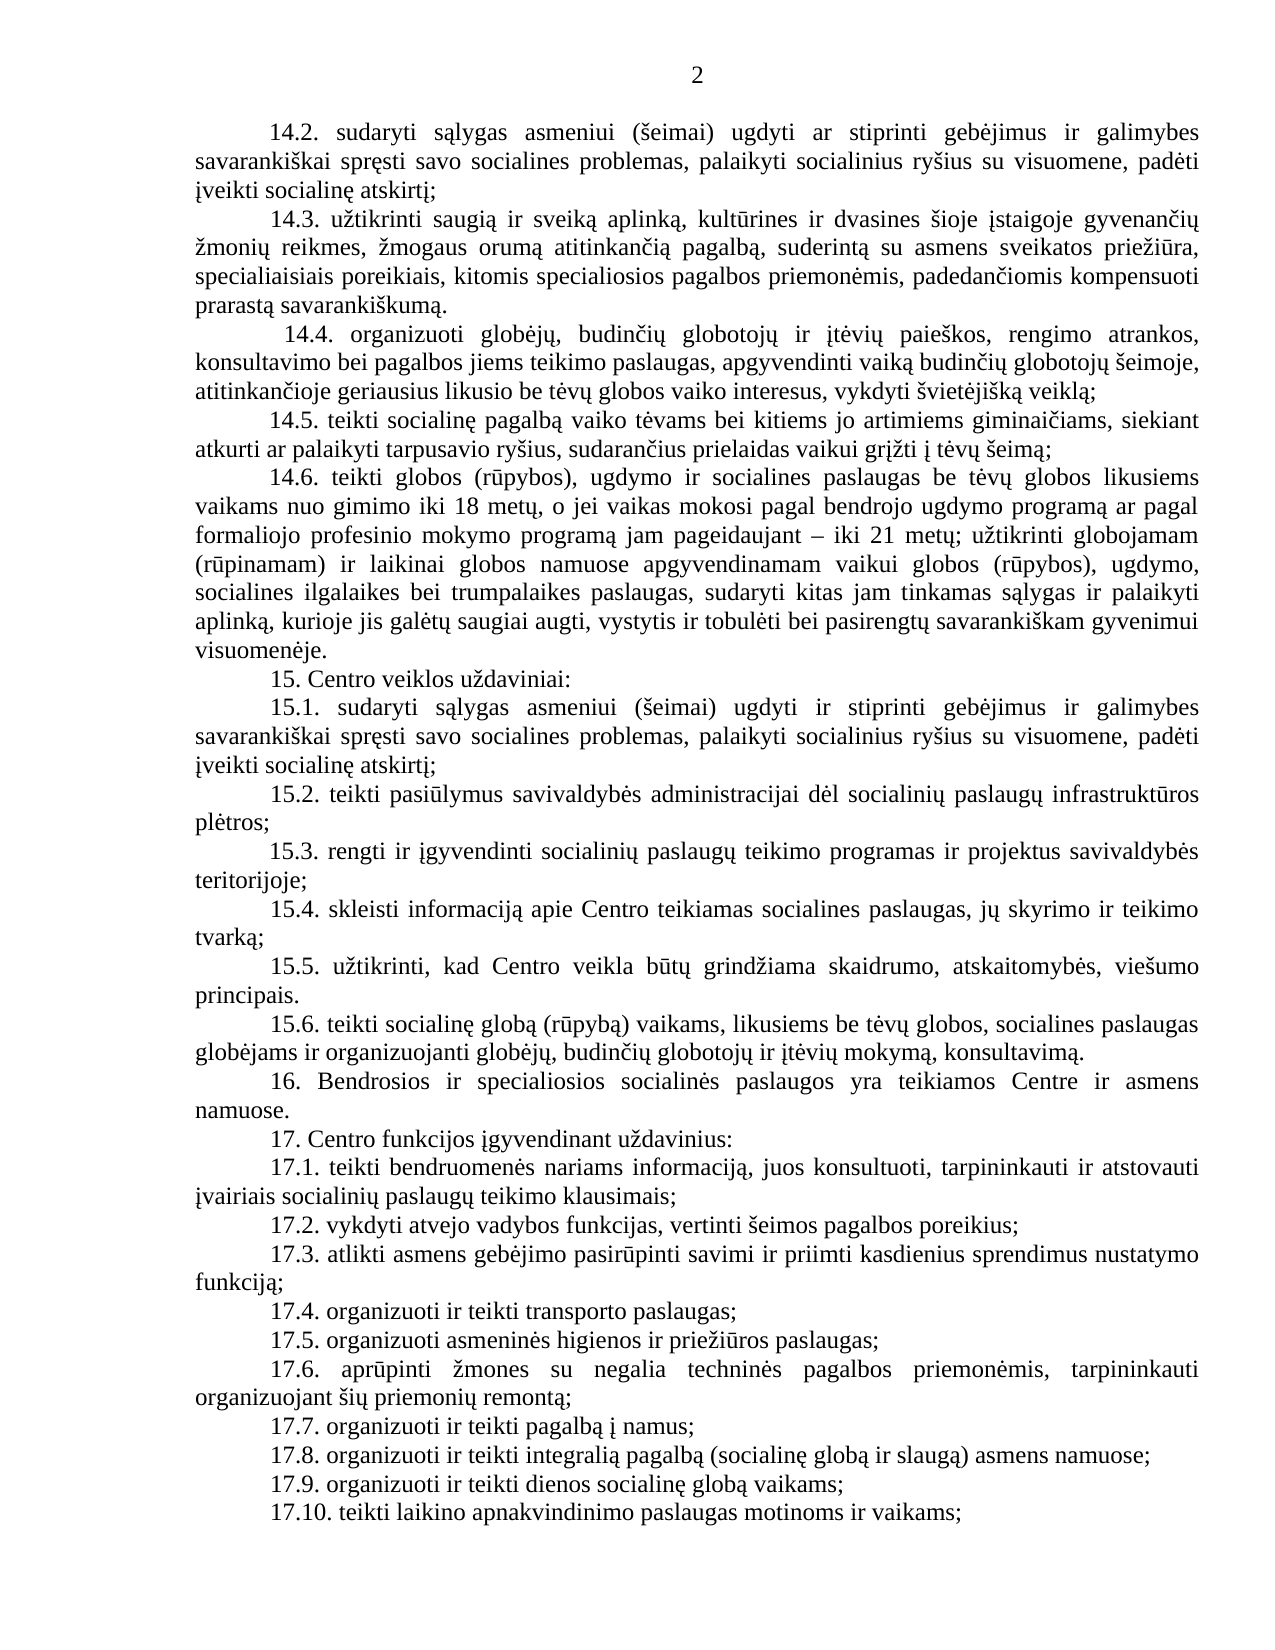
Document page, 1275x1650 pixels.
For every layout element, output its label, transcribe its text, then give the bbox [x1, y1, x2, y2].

text 14.5. teikti socialinę pagalbą vaiko tėvams bei kitiems jo artimiems giminaičiams, siekiant atkurti ar palaikyti tarpusavio ryšius, sudarančius prielaidas vaikui grįžti į tėvų šeimą; [195, 405, 1200, 462]
text 17.9. organizuoti ir teikti dienos socialinę globą vaikams; [195, 1469, 1200, 1497]
text 15.5. užtikrinti, kad Centro veikla būtų grindžiama skaidrumo, atskaitomybės, viešumo principais. [195, 951, 1200, 1009]
text 17.10. teikti laikino apnakvindinimo paslaugas motinoms ir vaikams; [195, 1497, 1200, 1526]
text 14.4. organizuoti globėjų, budinčių globotojų ir įtėvių paieškos, rengimo atrankos, konsultavimo bei pagalbos jiems teikimo paslaugas, apgyvendinti vaiką budinčių globotojų šeimoje, atitinkančioje geriausius likusio be tėvų globos vaiko interesus, vykdyti švietėjišką veiklą; [195, 319, 1200, 405]
text 14.3. užtikrinti saugią ir sveiką aplinką, kultūrines ir dvasines šioje įstaigoje gyvenančių žmonių reikmes, žmogaus orumą atitinkančią pagalbą, suderintą su asmens sveikatos priežiūra, specialiaisiais poreikiais, kitomis specialiosios pagalbos priemonėmis, padedančiomis kompensuoti prarastą savarankiškumą. [195, 204, 1200, 319]
text 17.3. atlikti asmens gebėjimo pasirūpinti savimi ir priimti kasdienius sprendimus nustatymo funkciją; [195, 1239, 1200, 1296]
text 17.8. organizuoti ir teikti integralią pagalbą (socialinę globą ir slaugą) asmens namuose; [195, 1440, 1200, 1469]
text 15.3. rengti ir įgyvendinti socialinių paslaugų teikimo programas ir projektus savivaldybės teritorijoje; [195, 836, 1200, 894]
text 17.4. organizuoti ir teikti transporto paslaugas; [195, 1296, 1200, 1325]
text 14.2. sudaryti sąlygas asmeniui (šeimai) ugdyti ar stiprinti gebėjimus ir galimybes savarankiškai spręsti savo socialines problemas, palaikyti socialinius ryšius su visuomene, padėti įveikti socialinę atskirtį; [195, 117, 1200, 204]
text 17. Centro funkcijos įgyvendinant uždavinius: [195, 1124, 1200, 1152]
text 15.6. teikti socialinę globą (rūpybą) vaikams, likusiems be tėvų globos, socialines paslaugas globėjams ir organizuojanti globėjų, budinčių globotojų ir įtėvių mokymą, konsultavimą. [195, 1009, 1200, 1066]
text 15.4. skleisti informaciją apie Centro teikiamas socialines paslaugas, jų skyrimo ir teikimo tvarką; [195, 894, 1200, 951]
text 16. Bendrosios ir specialiosios socialinės paslaugos yra teikiamos Centre ir asmens namuose. [195, 1066, 1200, 1124]
text 17.6. aprūpinti žmones su negalia techninės pagalbos priemonėmis, tarpininkauti organizuojant šių priemonių remontą; [195, 1354, 1200, 1411]
text 17.1. teikti bendruomenės nariams informaciją, juos konsultuoti, tarpininkauti ir atstovauti įvairiais socialinių paslaugų teikimo klausimais; [195, 1152, 1200, 1210]
text 15. Centro veiklos uždaviniai: [195, 664, 1200, 692]
text 17.5. organizuoti asmeninės higienos ir priežiūros paslaugas; [195, 1325, 1200, 1354]
text 17.7. organizuoti ir teikti pagalbą į namus; [195, 1411, 1200, 1440]
text 15.1. sudaryti sąlygas asmeniui (šeimai) ugdyti ir stiprinti gebėjimus ir galimybes savarankiškai spręsti savo socialines problemas, palaikyti socialinius ryšius su visuomene, padėti įveikti socialinę atskirtį; [195, 692, 1200, 779]
text 17.2. vykdyti atvejo vadybos funkcijas, vertinti šeimos pagalbos poreikius; [195, 1210, 1200, 1239]
text 14.6. teikti globos (rūpybos), ugdymo ir socialines paslaugas be tėvų globos likusiems vaikams nuo gimimo iki 18 metų, o jei vaikas mokosi pagal bendrojo ugdymo programą ar pagal formaliojo profesinio mokymo programą jam pageidaujant – iki 21 metų; užtikrinti globojamam (rūpinamam) ir laikinai globos namuose apgyvendinamam vaikui globos (rūpybos), ugdymo, socialines ilgalaikes bei trumpalaikes paslaugas, sudaryti kitas jam tinkamas sąlygas ir palaikyti aplinką, kurioje jis galėtų saugiai augti, vystytis ir tobulėti bei pasirengtų savarankiškam gyvenimui visuomenėje. [195, 462, 1200, 664]
text 15.2. teikti pasiūlymus savivaldybės administracijai dėl socialinių paslaugų infrastruktūros plėtros; [195, 779, 1200, 836]
